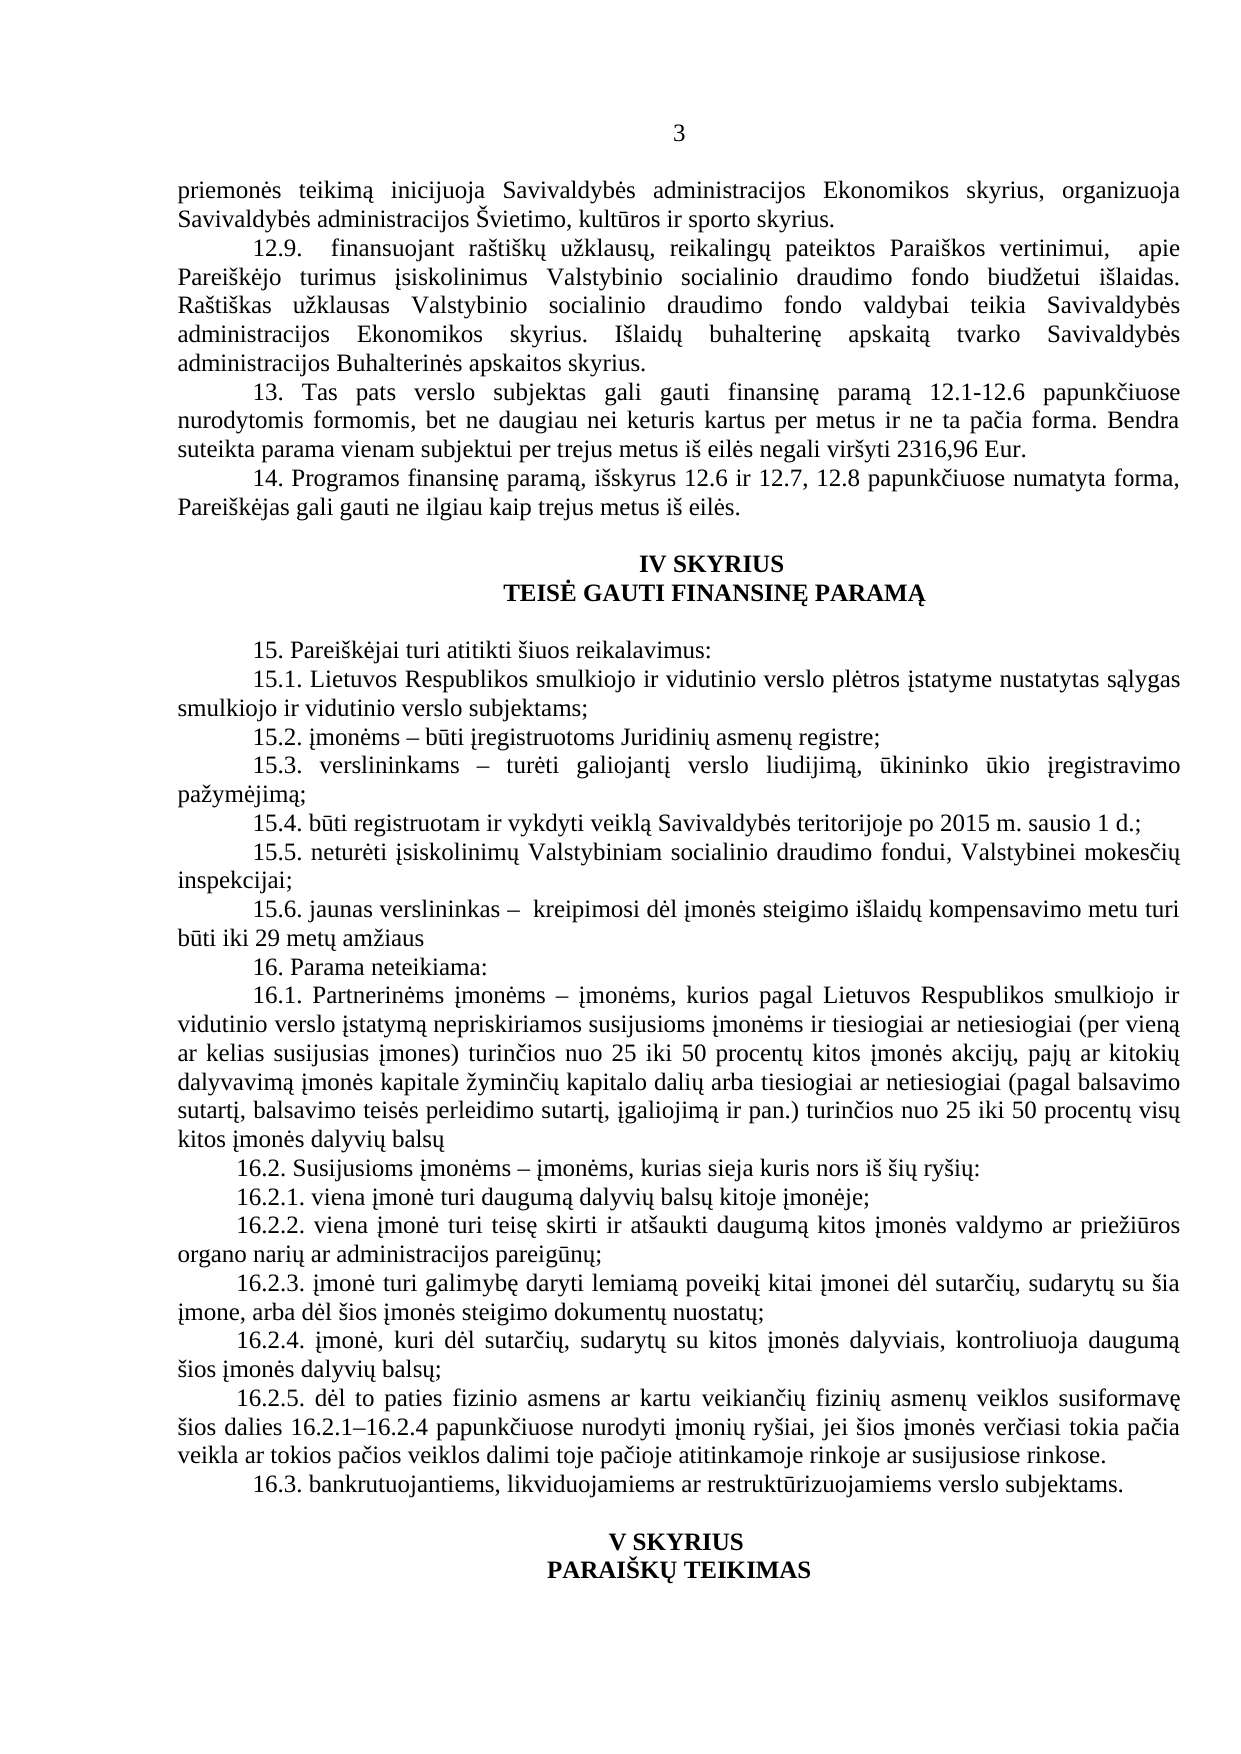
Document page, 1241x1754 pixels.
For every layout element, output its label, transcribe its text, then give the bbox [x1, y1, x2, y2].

text V SKYRIUS [177, 1527, 1181, 1556]
text 15.5. neturėti įsiskolinimų Valstybiniam socialinio draudimo fondui, Valstybinei mokesčių inspekcijai; [177, 837, 1181, 894]
text 13. Tas pats verslo subjektas gali gauti finansinę paramą 12.1-12.6 papunkčiuose nurodytomis formomis, bet ne daugiau nei keturis kartus per metus ir ne ta pačia forma. Bendra suteikta parama vienam subjektui per trejus metus iš eilės negali viršyti 2316,96 Eur. [177, 377, 1181, 463]
text 16.2.4. įmonė, kuri dėl sutarčių, sudarytų su kitos įmonės dalyviais, kontroliuoja daugumą šios įmonės dalyvių balsų; [177, 1326, 1181, 1383]
text 16.2.1. viena įmonė turi daugumą dalyvių balsų kitoje įmonėje; [177, 1182, 1181, 1211]
text 15.3. verslininkams – turėti galiojantį verslo liudijimą, ūkininko ūkio įregistravimo pažymėjimą; [177, 751, 1181, 808]
text 15.2. įmonėms – būti įregistruotoms Juridinių asmenų registre; [177, 722, 1181, 751]
text 14. Programos finansinę paramą, išskyrus 12.6 ir 12.7, 12.8 papunkčiuose numatyta forma, Pareiškėjas gali gauti ne ilgiau kaip trejus metus iš eilės. [177, 463, 1181, 521]
text 15. Pareiškėjai turi atitikti šiuos reikalavimus: [177, 636, 1181, 664]
text 16.2. Susijusioms įmonėms – įmonėms, kurias sieja kuris nors iš šių ryšių: [177, 1153, 1181, 1182]
text 12.9. finansuojant raštiškų užklausų, reikalingų pateiktos Paraiškos vertinimui, apie Pareiškėjo turimus įsiskolinimus Valstybinio socialinio draudimo fondo biudžetui išlaidas. Raštiškas užklausas Valstybinio socialinio draudimo fondo valdybai teikia Savivaldybės administracijos Ekonomikos skyrius. Išlaidų buhalterinę apskaitą tvarko Savivaldybės administracijos Buhalterinės apskaitos skyrius. [177, 233, 1181, 377]
text 15.6. jaunas verslininkas – kreipimosi dėl įmonės steigimo išlaidų kompensavimo metu turi būti iki 29 metų amžiaus [177, 894, 1181, 952]
text TEISĖ GAUTI FINANSINĘ PARAMĄ [177, 578, 1181, 607]
text priemonės teikimą inicijuoja Savivaldybės administracijos Ekonomikos skyrius, organizuoja Savivaldybės administracijos Švietimo, kultūros ir sporto skyrius. [177, 176, 1181, 233]
text IV SKYRIUS [177, 549, 1181, 578]
text 16. Parama neteikiama: [177, 952, 1181, 981]
text 16.2.2. viena įmonė turi teisę skirti ir atšaukti daugumą kitos įmonės valdymo ar priežiūros organo narių ar administracijos pareigūnų; [177, 1211, 1181, 1268]
text 15.1. Lietuvos Respublikos smulkiojo ir vidutinio verslo plėtros įstatyme nustatytas sąlygas smulkiojo ir vidutinio verslo subjektams; [177, 664, 1181, 722]
text PARAIŠKŲ TEIKIMAS [177, 1556, 1181, 1584]
text 16.1. Partnerinėms įmonėms – įmonėms, kurios pagal Lietuvos Respublikos smulkiojo ir vidutinio verslo įstatymą nepriskiriamos susijusioms įmonėms ir tiesiogiai ar netiesiogiai (per vieną ar kelias susijusias įmones) turinčios nuo 25 iki 50 procentų kitos įmonės akcijų, pajų ar kitokių dalyvavimą įmonės kapitale žyminčių kapitalo dalių arba tiesiogiai ar netiesiogiai (pagal balsavimo sutartį, balsavimo teisės perleidimo sutartį, įgaliojimą ir pan.) turinčios nuo 25 iki 50 procentų visų kitos įmonės dalyvių balsų [177, 981, 1181, 1153]
text 16.2.3. įmonė turi galimybę daryti lemiamą poveikį kitai įmonei dėl sutarčių, sudarytų su šia įmone, arba dėl šios įmonės steigimo dokumentų nuostatų; [177, 1268, 1181, 1326]
text 16.2.5. dėl to paties fizinio asmens ar kartu veikiančių fizinių asmenų veiklos susiformavę šios dalies 16.2.1–16.2.4 papunkčiuose nurodyti įmonių ryšiai, jei šios įmonės verčiasi tokia pačia veikla ar tokios pačios veiklos dalimi toje pačioje atitinkamoje rinkoje ar susijusiose rinkose. [177, 1383, 1181, 1469]
text 16.3. bankrutuojantiems, likviduojamiems ar restruktūrizuojamiems verslo subjektams. [177, 1469, 1181, 1498]
text 15.4. būti registruotam ir vykdyti veiklą Savivaldybės teritorijoje po 2015 m. sausio 1 d.; [177, 808, 1181, 837]
